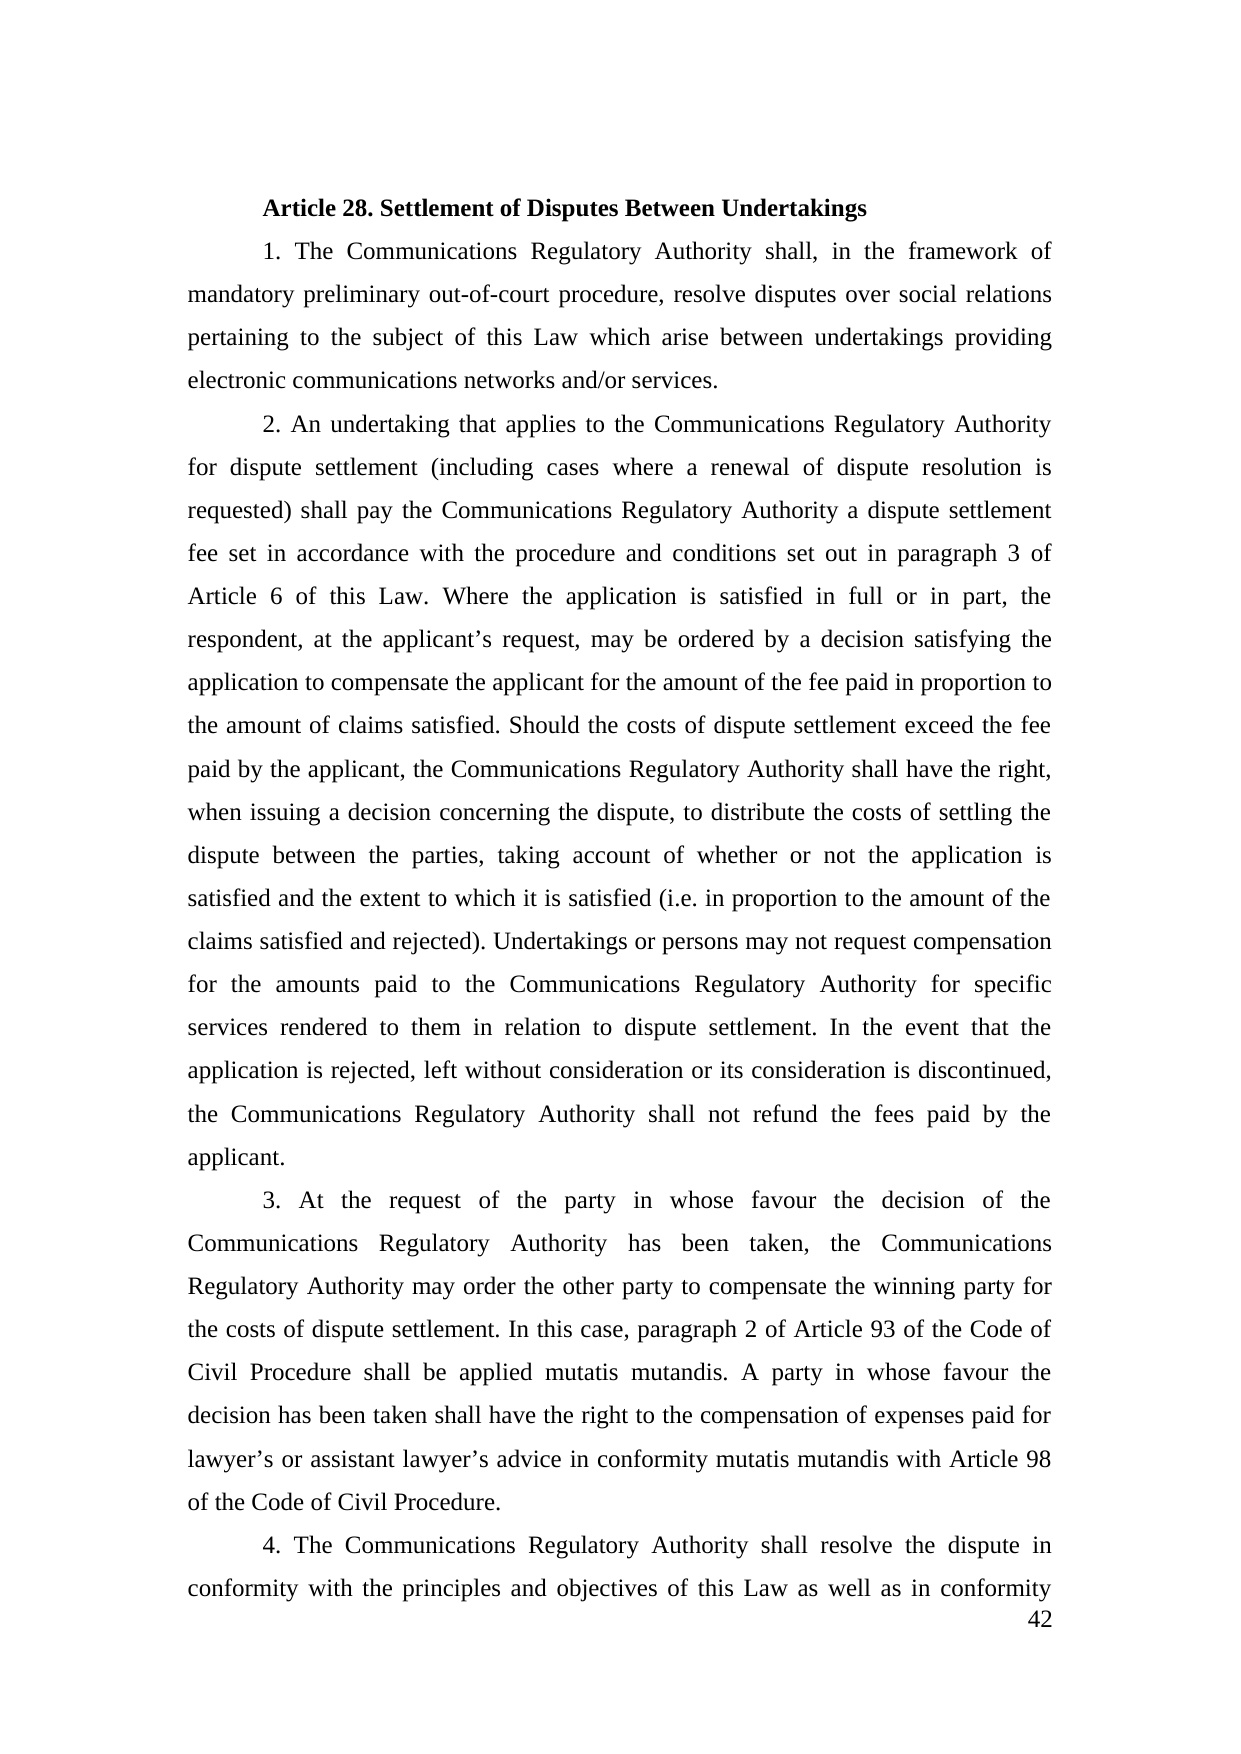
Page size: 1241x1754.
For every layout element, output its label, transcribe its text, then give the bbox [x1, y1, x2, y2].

text 2. An undertaking that applies to the Communications Regulatory Authority for dispute settlement (including cases where a renewal of dispute resolution is requested) shall pay the Communications Regulatory Authority a dispute settlement fee set in accordance with the procedure and conditions set out in paragraph 3 of Article 6 of this Law. Where the application is satisfied in full or in part, the respondent, at the applicant’s request, may be ordered by a decision satisfying the application to compensate the applicant for the amount of the fee paid in proportion to the amount of claims satisfied. Should the costs of dispute settlement exceed the fee paid by the applicant, the Communications Regulatory Authority shall have the right, when issuing a decision concerning the dispute, to distribute the costs of settling the dispute between the parties, taking account of whether or not the application is satisfied and the extent to which it is satisfied (i.e. in proportion to the amount of the claims satisfied and rejected). Undertakings or persons may not request compensation for the amounts paid to the Communications Regulatory Authority for specific services rendered to them in relation to dispute settlement. In the event that the application is rejected, left without consideration or its consideration is discontinued, the Communications Regulatory Authority shall not refund the fees paid by the applicant. [187, 409, 1053, 1171]
text Article 28. Settlement of Disputes Between Undertakings [187, 193, 1053, 222]
text 1. The Communications Regulatory Authority shall, in the framework of mandatory preliminary out-of-court procedure, resolve disputes over social relations pertaining to the subject of this Law which arise between undertakings providing electronic communications networks and/or services. [187, 236, 1053, 394]
text 3. At the request of the party in whose favour the decision of the Communications Regulatory Authority has been taken, the Communications Regulatory Authority may order the other party to compensate the winning party for the costs of dispute settlement. In this case, paragraph 2 of Article 93 of the Code of Civil Procedure shall be applied mutatis mutandis. A party in whose favour the decision has been taken shall have the right to the compensation of expenses paid for lawyer’s or assistant lawyer’s advice in conformity mutatis mutandis with Article 98 of the Code of Civil Procedure. [187, 1185, 1053, 1516]
text 4. The Communications Regulatory Authority shall resolve the dispute in conformity with the principles and objectives of this Law as well as in conformity [187, 1530, 1053, 1602]
